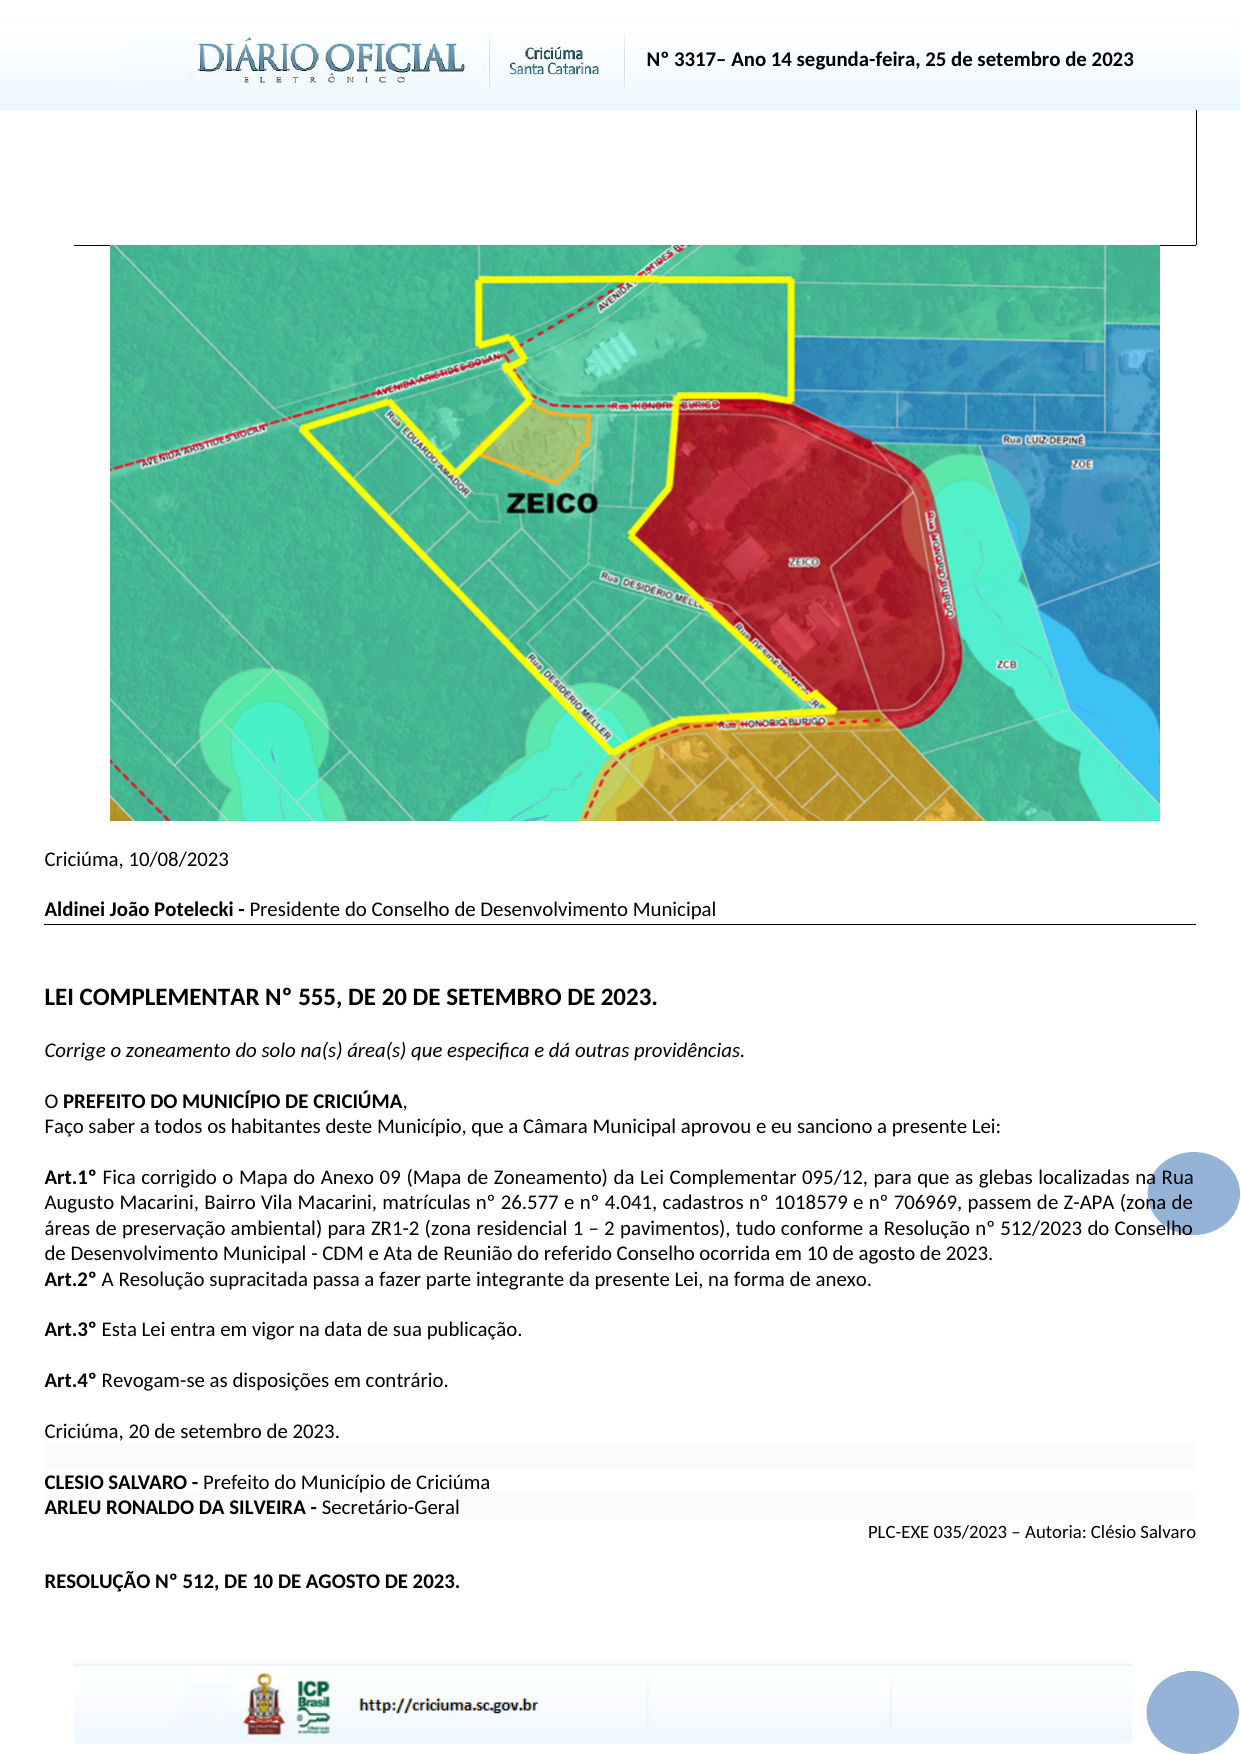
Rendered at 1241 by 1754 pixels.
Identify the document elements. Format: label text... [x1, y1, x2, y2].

text RESOLUÇÃO Nº 512, DE 10 DE AGOSTO DE 2023. [44, 1568, 1196, 1594]
text PLC-EXE 035/2023 – Autoria: Clésio Salvaro [44, 1520, 1196, 1543]
text Aldinei João Potelecki - Presidente do Conselho de Desenvolvimento Municipal [44, 897, 1196, 924]
text Art.1º Fica corrigido o Mapa do Anexo 09 (Mapa de Zoneamento) da Lei Complementar 095/12, para que as glebas localizadas na Rua Augusto Macarini, Bairro Vila Macarini, matrículas nº 26.577 e nº 4.041, cadastros nº 1018579 e nº 706969, passem de Z-APA (zona de áreas de preservação ambiental) para ZR1-2 (zona residencial 1 – 2 pavimentos), tudo conforme a Resolução nº 512/2023 do Conselho de Desenvolvimento Municipal - CDM e Ata de Reunião do referido Conselho ocorrida em 10 de agosto de 2023. [44, 1164, 1196, 1266]
text Art.4º Revogam-se as disposições em contrário. [44, 1367, 1196, 1393]
text O PREFEITO DO MUNICÍPIO DE CRICIÚMA, [44, 1088, 1196, 1113]
text Art.2º A Resolução supracitada passa a fazer parte integrante da presente Lei, na forma de anexo. [44, 1266, 1196, 1291]
text Criciúma, 10/08/2023 [44, 846, 1196, 871]
text Faço saber a todos os habitantes deste Município, que a Câmara Municipal aprovou e eu sanciono a presente Lei: [44, 1113, 1196, 1139]
text Criciúma, 20 de setembro de 2023. [44, 1418, 1196, 1444]
text LEI COMPLEMENTAR Nº 555, DE 20 DE SETEMBRO DE 2023. [44, 981, 1196, 1012]
text Corrige o zoneamento do solo na(s) área(s) que especifica e dá outras providências. [44, 1037, 1196, 1062]
text Art.3º Esta Lei entra em vigor na data de sua publicação. [44, 1317, 1196, 1342]
text CLESIO SALVARO - Prefeito do Município de Criciúma [44, 1469, 1196, 1494]
text ARLEU RONALDO DA SILVEIRA - Secretário-Geral [44, 1494, 1196, 1520]
